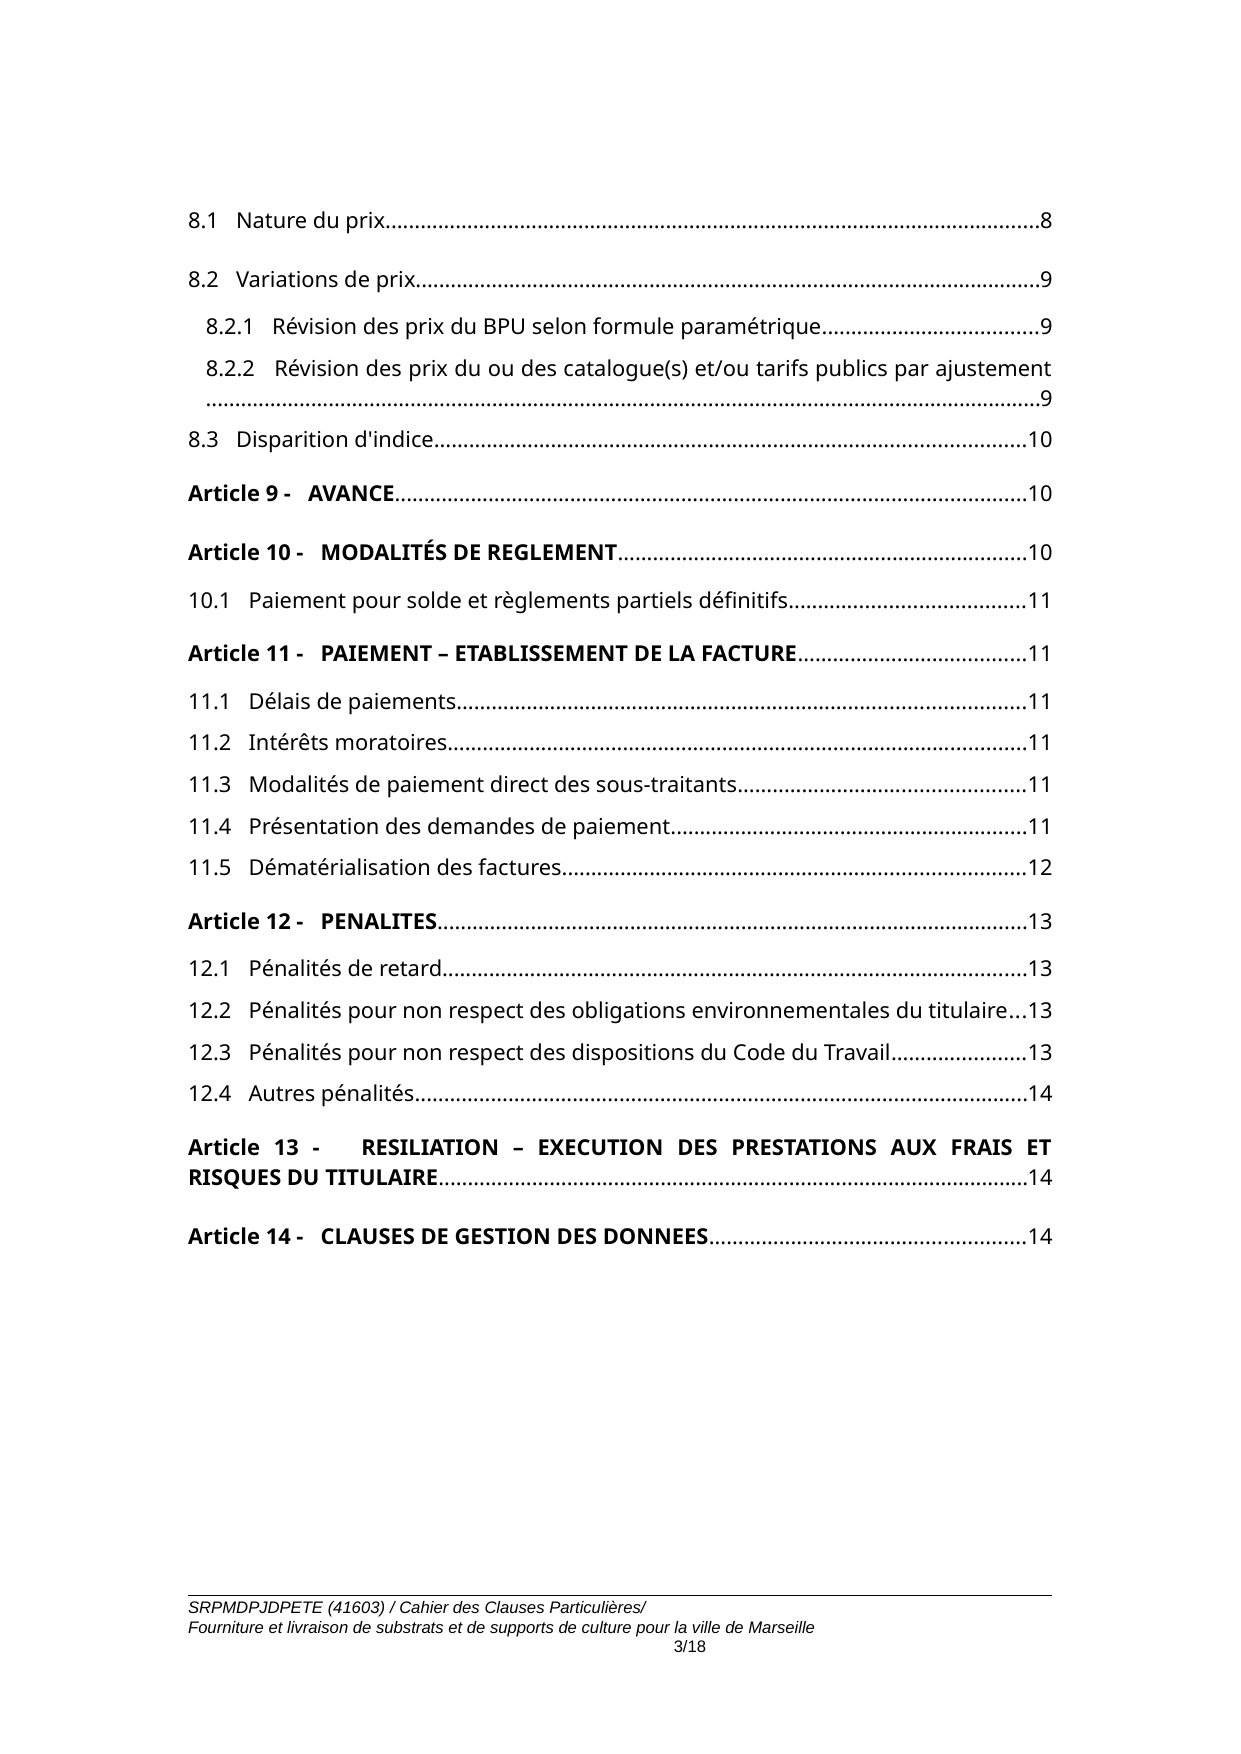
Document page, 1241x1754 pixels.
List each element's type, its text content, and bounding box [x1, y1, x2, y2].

text Article 13 - RESILIATION – EXECUTION DES PRESTATIONS AUX FRAIS ET RISQUES DU TITULAIRE 14 [188, 1132, 1052, 1191]
text 8.1 Nature du prix 8 [188, 204, 1052, 234]
text 11.5 Dématérialisation des factures 12 [188, 852, 1052, 882]
text 8.2.2 Révision des prix du ou des catalogue(s) et/ou tarifs publics par ajustement 9 [206, 353, 1052, 413]
text 11.3 Modalités de paiement direct des sous-traitants 11 [188, 769, 1052, 799]
text 8.2 Variations de prix 9 [188, 264, 1052, 294]
text 12.4 Autres pénalités 14 [188, 1078, 1052, 1108]
text 11.2 Intérêts moratoires 11 [188, 727, 1052, 757]
text 12.3 Pénalités pour non respect des dispositions du Code du Travail 13 [188, 1037, 1052, 1066]
text 8.3 Disparition d'indice 10 [188, 424, 1052, 454]
text Article 10 - MODALITÉS DE REGLEMENT 10 [188, 537, 1052, 567]
text 10.1 Paiement pour solde et règlements partiels définitifs 11 [188, 585, 1052, 614]
text 11.4 Présentation des demandes de paiement 11 [188, 811, 1052, 840]
text Article 12 - PENALITES 13 [188, 906, 1052, 936]
text Article 14 - CLAUSES DE GESTION DES DONNEES 14 [188, 1221, 1052, 1251]
text 11.1 Délais de paiements 11 [188, 686, 1052, 715]
text Article 11 - PAIEMENT – ETABLISSEMENT DE LA FACTURE 11 [188, 638, 1052, 668]
text 12.1 Pénalités de retard 13 [188, 953, 1052, 983]
text 8.2.1 Révision des prix du BPU selon formule paramétrique 9 [206, 311, 1052, 341]
text Article 9 - AVANCE 10 [188, 478, 1052, 508]
text 12.2 Pénalités pour non respect des obligations environnementales du titulaire 13 [188, 995, 1052, 1025]
